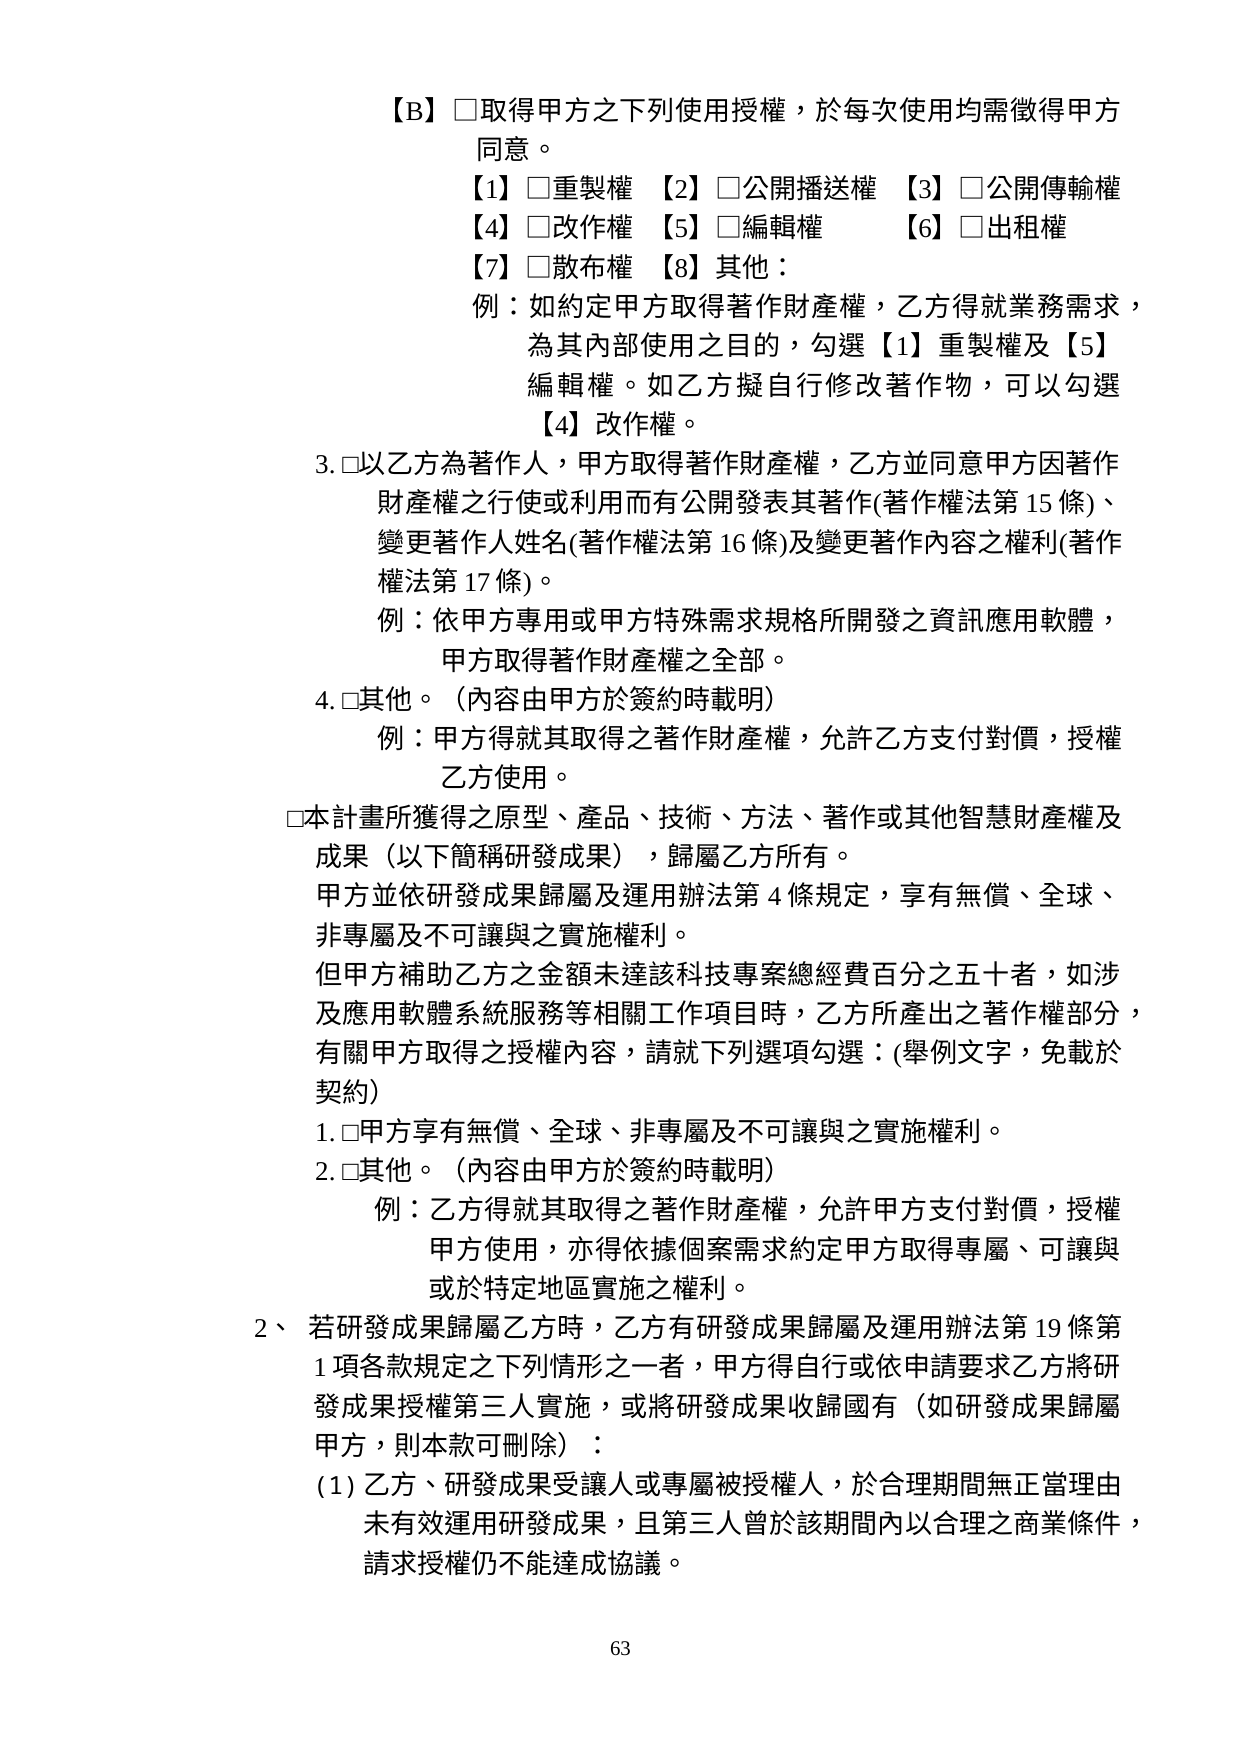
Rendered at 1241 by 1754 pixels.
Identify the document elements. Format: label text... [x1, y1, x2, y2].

text 例：如約定甲方取得著作財產權，乙方得就業務需求，為其內部使用之目的，勾選【1】重製權及【5】編輯權。如乙方擬自行修改著作物，可以勾選【4】改作權。 [472, 285, 1122, 442]
text 例：甲方得就其取得之著作財產權，允許乙方支付對價，授權乙方使用。 [377, 717, 1122, 796]
text 2. □其他。（內容由甲方於簽約時載明） [315, 1149, 1122, 1188]
text 4. □其他。（內容由甲方於簽約時載明） [315, 678, 1122, 717]
text 但甲方補助乙方之金額未達該科技專案總經費百分之五十者，如涉及應用軟體系統服務等相關工作項目時，乙方所產出之著作權部分，有關甲方取得之授權內容，請就下列選項勾選：(舉例文字，免載於契約） [315, 953, 1122, 1110]
text 【B】□取得甲方之下列使用授權，於每次使用均需徵得甲方同意。 [377, 89, 1122, 167]
text 甲方並依研發成果歸屬及運用辦法第4條規定，享有無償、全球、非專屬及不可讓與之實施權利。 [315, 874, 1122, 953]
text 【1】□重製權 【2】□公開播送權 【3】□公開傳輸權 [458, 167, 1122, 206]
text 【4】□改作權 【5】□編輯權 【6】□出租權 [458, 206, 1122, 246]
list 乙方、研發成果受讓人或專屬被授權人，於合理期間無正當理由未有效運用研發成果，且第三人曾於該期間內以合理之商業條件，請求授權仍不能達成協議。 [313, 1463, 1122, 1581]
text 3. □以乙方為著作人，甲方取得著作財產權，乙方並同意甲方因著作財產權之行使或利用而有公開發表其著作(著作權法第15條)、變更著作人姓名(著作權法第16條)及變更著作內容之權利(著作權法第17條)。 [315, 442, 1122, 599]
text 1. □甲方享有無償、全球、非專屬及不可讓與之實施權利。 [315, 1110, 1122, 1149]
text □本計畫所獲得之原型、產品、技術、方法、著作或其他智慧財產權及成果（以下簡稱研發成果），歸屬乙方所有。 [287, 796, 1122, 874]
text 例：依甲方專用或甲方特殊需求規格所開發之資訊應用軟體，甲方取得著作財產權之全部。 [377, 599, 1122, 678]
text 例：乙方得就其取得之著作財產權，允許甲方支付對價，授權甲方使用，亦得依據個案需求約定甲方取得專屬、可讓與或於特定地區實施之權利。 [374, 1188, 1122, 1306]
text 【7】□散布權 【8】其他： [458, 246, 1122, 285]
list 若研發成果歸屬乙方時，乙方有研發成果歸屬及運用辦法第19條第1項各款規定之下列情形之一者，甲方得自行或依申請要求乙方將研發成果授權第三人實施，或將研發成果收歸國有（如研發成果歸屬甲方，則本款可刪除）： [254, 1306, 1122, 1463]
